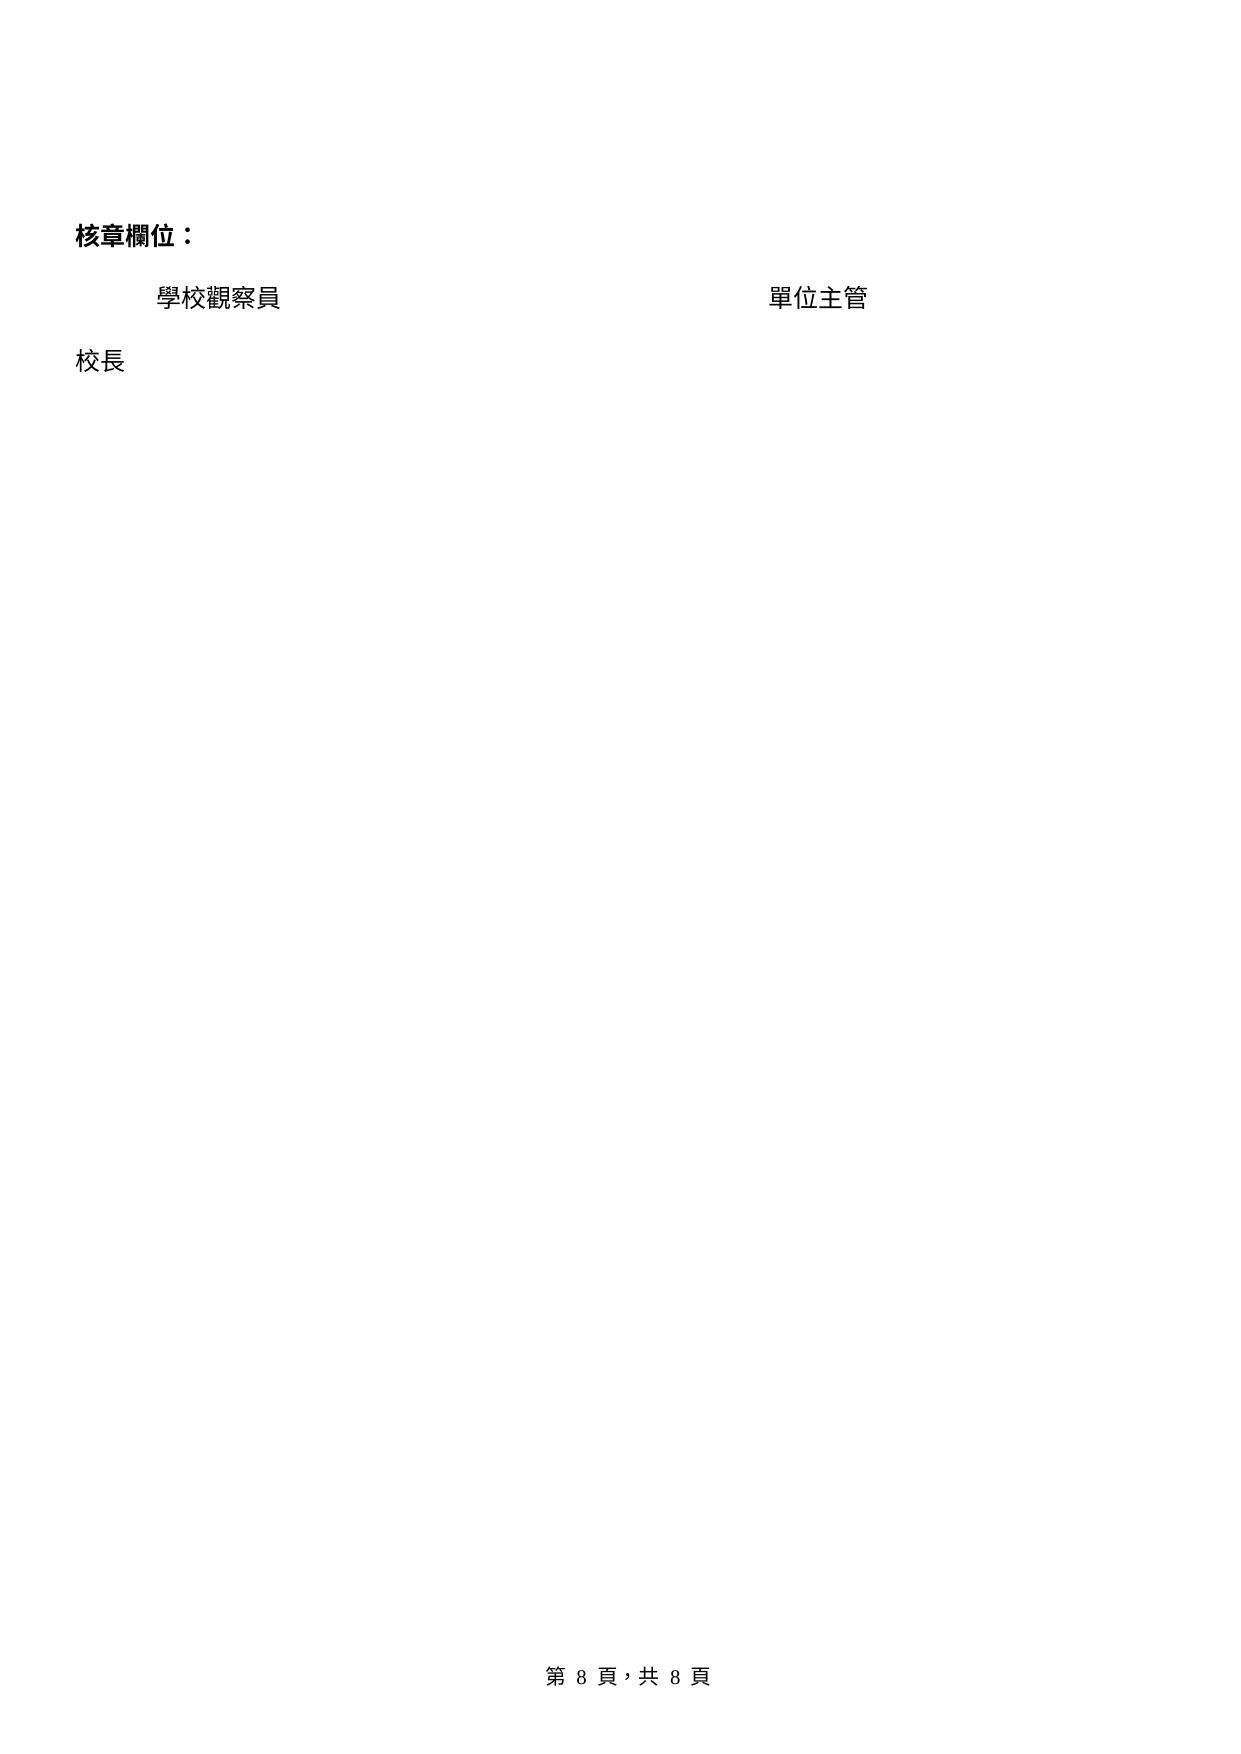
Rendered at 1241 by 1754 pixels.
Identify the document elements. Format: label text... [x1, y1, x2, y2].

text 學校觀察員 單位主管 校長 [75, 255, 1181, 380]
text 核章欄位： [75, 193, 1181, 255]
